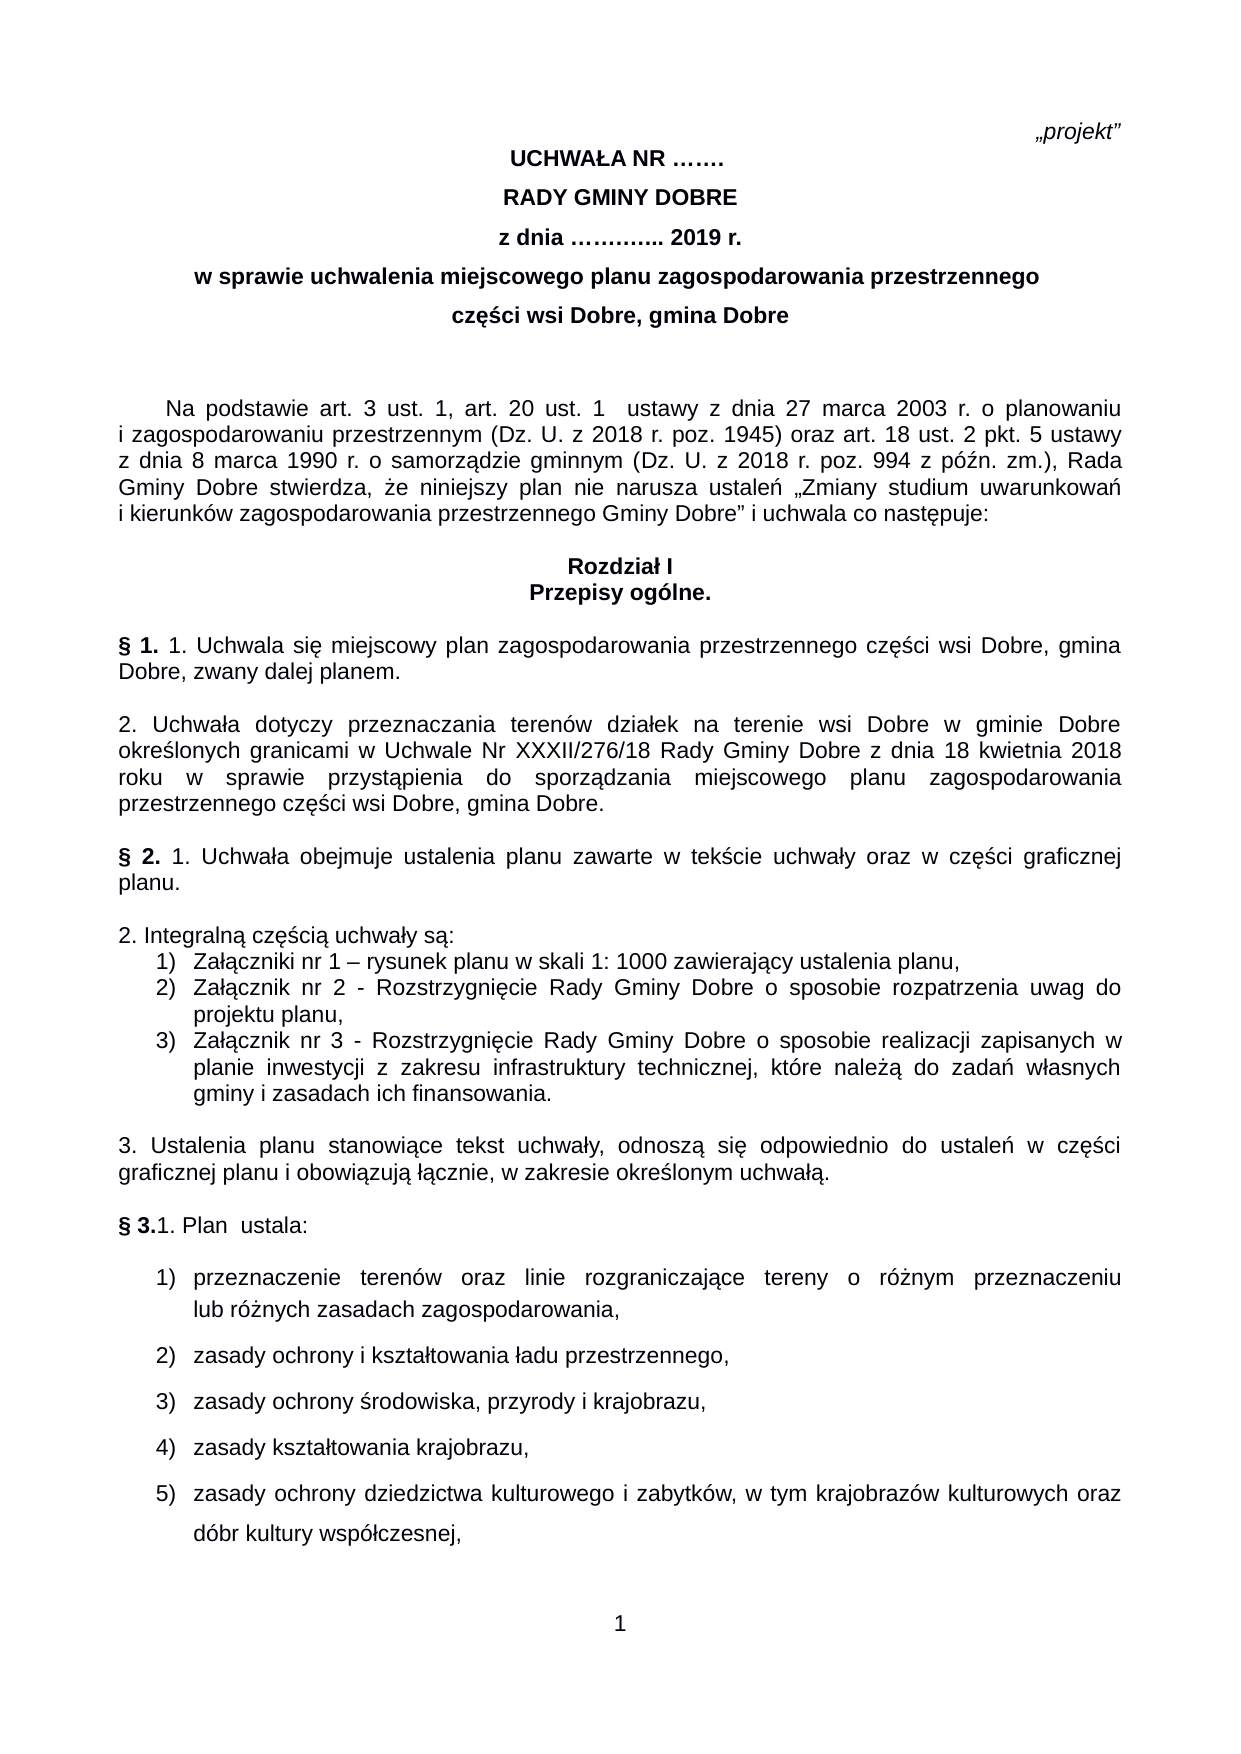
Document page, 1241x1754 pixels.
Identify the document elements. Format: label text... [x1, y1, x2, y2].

text § 1. 1. Uchwala się miejscowy plan zagospodarowania przestrzennego części wsi Dobre, gmina Dobre, zwany dalej planem. [118, 632, 1122, 684]
text 2. Uchwała dotyczy przeznaczania terenów działek na terenie wsi Dobre w gminie Dobre określonych granicami w Uchwale Nr XXXII/276/18 Rady Gminy Dobre z dnia 18 kwietnia 2018 roku w sprawie przystąpienia do sporządzania miejscowego planu zagospodarowania przestrzennego części wsi Dobre, gmina Dobre. [118, 711, 1122, 816]
list zasady ochrony środowiska, przyrody i krajobrazu, [156, 1388, 1122, 1414]
text Rozdział I [118, 553, 1122, 579]
text § 3.1. Plan ustala: [118, 1212, 1122, 1238]
text UCHWAŁA NR ……. [118, 144, 1122, 171]
text § 2. 1. Uchwała obejmuje ustalenia planu zawarte w tekście uchwały oraz w części graficznej planu. [118, 843, 1122, 895]
list Załącznik nr 2 - Rozstrzygnięcie Rady Gminy Dobre o sposobie rozpatrzenia uwag do projektu planu, [156, 974, 1122, 1027]
list zasady ochrony dziedzictwa kulturowego i zabytków, w tym krajobrazów kulturowych oraz dóbr kultury współczesnej, [156, 1480, 1122, 1546]
list Załączniki nr 1 – rysunek planu w skali 1: 1000 zawierający ustalenia planu, [156, 948, 1122, 974]
text w sprawie uchwalenia miejscowego planu zagospodarowania przestrzennego [118, 263, 1122, 289]
list Załącznik nr 3 - Rozstrzygnięcie Rady Gminy Dobre o sposobie realizacji zapisanych w planie inwestycji z zakresu infrastruktury technicznej, które należą do zadań własnych gminy i zasadach ich finansowania. [156, 1027, 1122, 1106]
text części wsi Dobre, gmina Dobre [118, 302, 1122, 329]
text 2. Integralną częścią uchwały są: [118, 922, 1122, 948]
text 3. Ustalenia planu stanowiące tekst uchwały, odnoszą się odpowiednio do ustaleń w części graficznej planu i obowiązują łącznie, w zakresie określonym uchwałą. [118, 1132, 1122, 1185]
list zasady kształtowania krajobrazu, [156, 1434, 1122, 1461]
text Na podstawie art. 3 ust. 1, art. 20 ust. 1 ustawy z dnia 27 marca 2003 r. o planowaniu i zagospodarowaniu przestrzennym (Dz. U. z 2018 r. poz. 1945) oraz art. 18 ust. 2 pkt. 5 ustawy z dnia 8 marca 1990 r. o samorządzie gminnym (Dz. U. z 2018 r. poz. 994 z późn. zm.), Rada Gminy Dobre stwierdza, że niniejszy plan nie narusza ustaleń „Zmiany studium uwarunkowań i kierunków zagospodarowania przestrzennego Gminy Dobre” i uchwala co następuje: [118, 394, 1122, 526]
list zasady ochrony i kształtowania ładu przestrzennego, [156, 1342, 1122, 1368]
text z dnia …….…... 2019 r. [118, 223, 1122, 250]
text RADY GMINY DOBRE [118, 184, 1122, 210]
list przeznaczenie terenów oraz linie rozgraniczające tereny o różnym przeznaczeniu lub różnych zasadach zagospodarowania, [156, 1264, 1122, 1322]
text „projekt” [118, 118, 1122, 144]
text Przepisy ogólne. [118, 579, 1122, 605]
